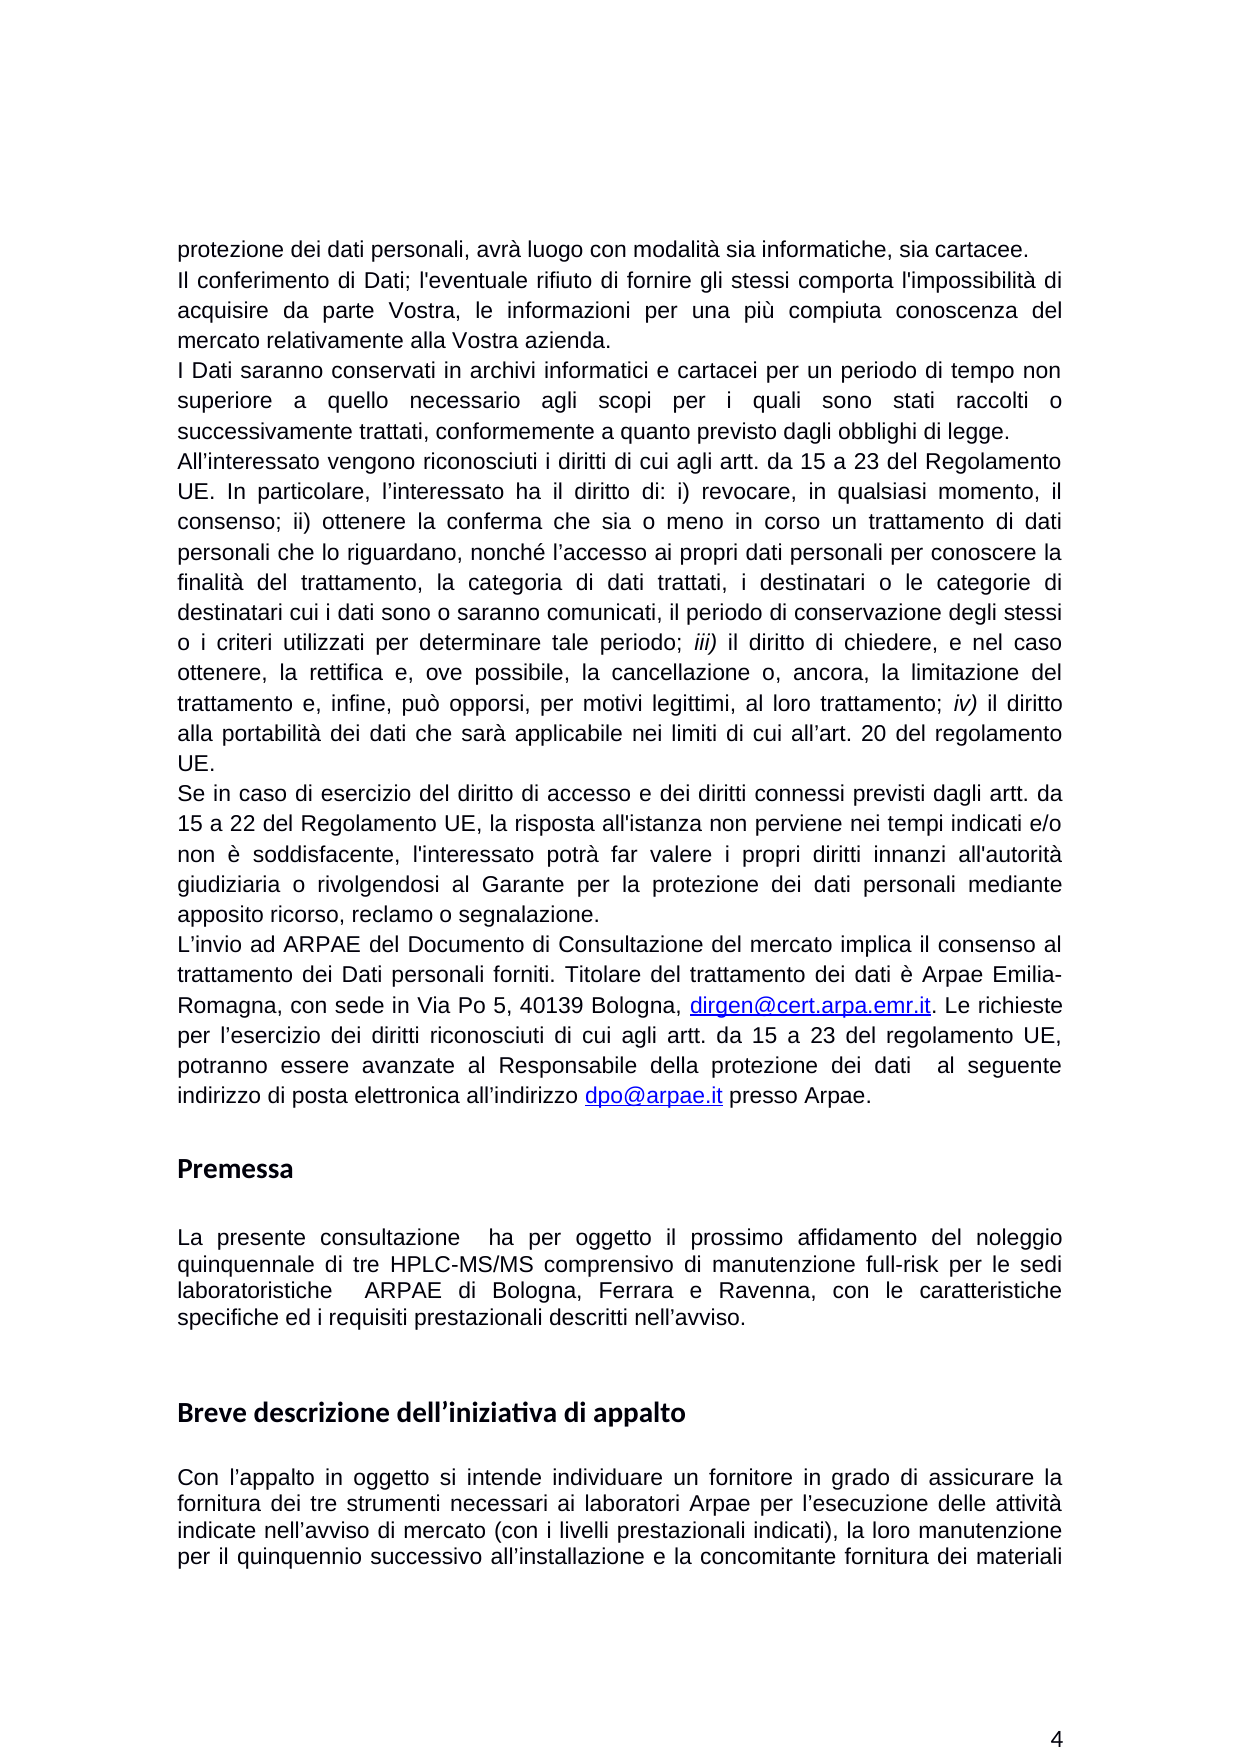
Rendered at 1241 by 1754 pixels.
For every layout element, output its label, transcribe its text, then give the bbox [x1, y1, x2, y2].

text L’invio ad ARPAE del Documento di Consultazione del mercato implica il consenso al trattamento dei Dati personali forniti. Titolare del trattamento dei dati è Arpae Emilia-Romagna, con sede in Via Po 5, 40139 Bologna, dirgen@cert.arpa.emr.it. Le richieste per l’esercizio dei diritti riconosciuti di cui agli artt. da 15 a 23 del regolamento UE, potranno essere avanzate al Responsabile della protezione dei dati al seguente indirizzo di posta elettronica all’indirizzo dpo@arpae.it presso Arpae. [177, 931, 1063, 1108]
text Se in caso di esercizio del diritto di accesso e dei diritti connessi previsti dagli artt. da 15 a 22 del Regolamento UE, la risposta all'istanza non perviene nei tempi indicati e/o non è soddisfacente, l'interessato potrà far valere i propri diritti innanzi all'autorità giudiziaria o rivolgendosi al Garante per la protezione dei dati personali mediante apposito ricorso, reclamo o segnalazione. [177, 780, 1063, 927]
subtitle Breve descrizione dell’iniziativa di appalto [177, 1394, 1063, 1429]
subtitle Premessa [177, 1150, 1063, 1186]
text I Dati saranno conservati in archivi informatici e cartacei per un periodo di tempo non superiore a quello necessario agli scopi per i quali sono stati raccolti o successivamente trattati, conformemente a quanto previsto dagli obblighi di legge. [177, 357, 1063, 444]
text protezione dei dati personali, avrà luogo con modalità sia informatiche, sia cartacee. [177, 236, 1063, 263]
text Il conferimento di Dati; l'eventuale rifiuto di fornire gli stessi comporta l'impossibilità di acquisire da parte Vostra, le informazioni per una più compiuta conoscenza del mercato relativamente alla Vostra azienda. [177, 267, 1063, 353]
text La presente consultazione ha per oggetto il prossimo affidamento del noleggio quinquennale di tre HPLC-MS/MS comprensivo di manutenzione full-risk per le sedi laboratoristiche ARPAE di Bologna, Ferrara e Ravenna, con le caratteristiche specifiche ed i requisiti prestazionali descritti nell’avviso. [177, 1224, 1063, 1330]
text All’interessato vengono riconosciuti i diritti di cui agli artt. da 15 a 23 del Regolamento UE. In particolare, l’interessato ha il diritto di: i) revocare, in qualsiasi momento, il consenso; ii) ottenere la conferma che sia o meno in corso un trattamento di dati personali che lo riguardano, nonché l’accesso ai propri dati personali per conoscere la finalità del trattamento, la categoria di dati trattati, i destinatari o le categorie di destinatari cui i dati sono o saranno comunicati, il periodo di conservazione degli stessi o i criteri utilizzati per determinare tale periodo; iii) il diritto di chiedere, e nel caso ottenere, la rettifica e, ove possibile, la cancellazione o, ancora, la limitazione del trattamento e, infine, può opporsi, per motivi legittimi, al loro trattamento; iv) il diritto alla portabilità dei dati che sarà applicabile nei limiti di cui all’art. 20 del regolamento UE. [177, 448, 1063, 776]
text Con l’appalto in oggetto si intende individuare un fornitore in grado di assicurare la fornitura dei tre strumenti necessari ai laboratori Arpae per l’esecuzione delle attività indicate nell’avviso di mercato (con i livelli prestazionali indicati), la loro manutenzione per il quinquennio successivo all’installazione e la concomitante fornitura dei materiali [177, 1464, 1063, 1569]
